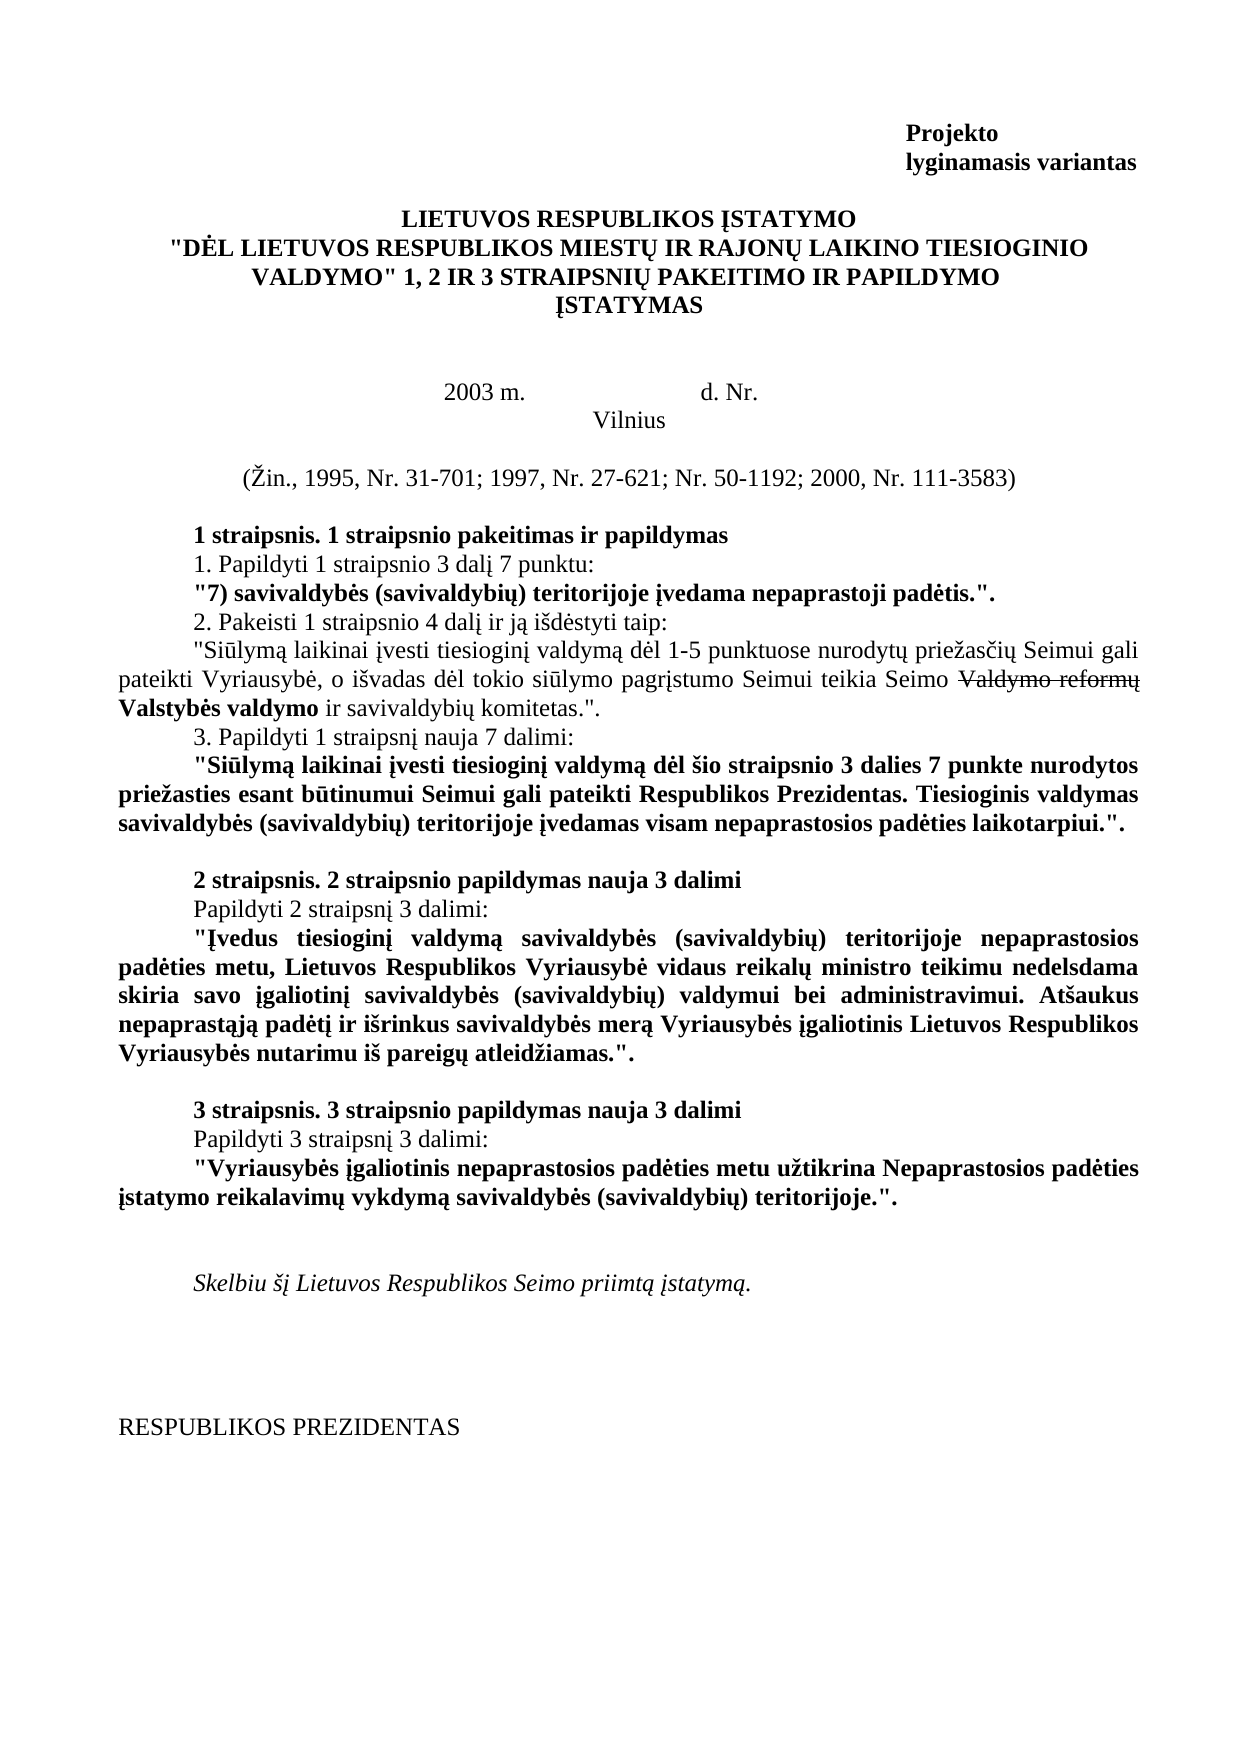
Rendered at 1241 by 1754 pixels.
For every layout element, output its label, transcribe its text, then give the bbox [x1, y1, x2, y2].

text lyginamasis variantas [118, 147, 1140, 176]
text 2. Pakeisti 1 straipsnio 4 dalį ir ją išdėstyti taip: [118, 607, 1140, 636]
text 1 straipsnis. 1 straipsnio pakeitimas ir papildymas [118, 521, 1140, 549]
text 1. Papildyti 1 straipsnio 3 dalį 7 punktu: [118, 549, 1140, 578]
text 2 straipsnis. 2 straipsnio papildymas nauja 3 dalimi [118, 866, 1140, 894]
text 3. Papildyti 1 straipsnį nauja 7 dalimi: [118, 722, 1140, 751]
text "7) savivaldybės (savivaldybių) teritorijoje įvedama nepaprastoji padėtis.". [118, 578, 1140, 607]
text LIETUVOS RESPUBLIKOS ĮSTATYMO [118, 204, 1140, 233]
text "Siūlymą laikinai įvesti tiesioginį valdymą dėl 1-5 punktuose nurodytų priežasčių Seimui gali pateikti Vyriausybė, o išvadas dėl tokio siūlymo pagrįstumo Seimui teikia Seimo Valdymo reformų Valstybės valdymo ir savivaldybių komitetas.". [118, 636, 1140, 722]
text 3 straipsnis. 3 straipsnio papildymas nauja 3 dalimi [118, 1096, 1140, 1124]
text RESPUBLIKOS PREZIDENTAS [118, 1412, 1140, 1441]
text "Vyriausybės įgaliotinis nepaprastosios padėties metu užtikrina Nepaprastosios padėties įstatymo reikalavimų vykdymą savivaldybės (savivaldybių) teritorijoje.". [118, 1153, 1140, 1211]
text Projekto [118, 118, 1140, 147]
text Skelbiu šį Lietuvos Respublikos Seimo priimtą įstatymą. [118, 1268, 1140, 1297]
text "Siūlymą laikinai įvesti tiesioginį valdymą dėl šio straipsnio 3 dalies 7 punkte nurodytos priežasties esant būtinumui Seimui gali pateikti Respublikos Prezidentas. Tiesioginis valdymas savivaldybės (savivaldybių) teritorijoje įvedamas visam nepaprastosios padėties laikotarpiui.". [118, 751, 1140, 837]
text ĮSTATYMAS [118, 291, 1140, 319]
text Papildyti 3 straipsnį 3 dalimi: [118, 1124, 1140, 1153]
text "DĖL LIETUVOS RESPUBLIKOS MIESTŲ IR RAJONŲ LAIKINO TIESIOGINIO VALDYMO" 1, 2 IR 3 STRAIPSNIŲ PAKEITIMO IR PAPILDYMO [118, 233, 1140, 291]
text Papildyti 2 straipsnį 3 dalimi: [118, 894, 1140, 923]
text (Žin., 1995, Nr. 31-701; 1997, Nr. 27-621; Nr. 50-1192; 2000, Nr. 111-3583) [118, 463, 1140, 492]
text "Įvedus tiesioginį valdymą savivaldybės (savivaldybių) teritorijoje nepaprastosios padėties metu, Lietuvos Respublikos Vyriausybė vidaus reikalų ministro teikimu nedelsdama skiria savo įgaliotinį savivaldybės (savivaldybių) valdymui bei administravimui. Atšaukus nepaprastąją padėtį ir išrinkus savivaldybės merą Vyriausybės įgaliotinis Lietuvos Respublikos Vyriausybės nutarimu iš pareigų atleidžiamas.". [118, 923, 1140, 1067]
text 2003 m. d. Nr. [118, 377, 1140, 406]
text Vilnius [118, 406, 1140, 434]
